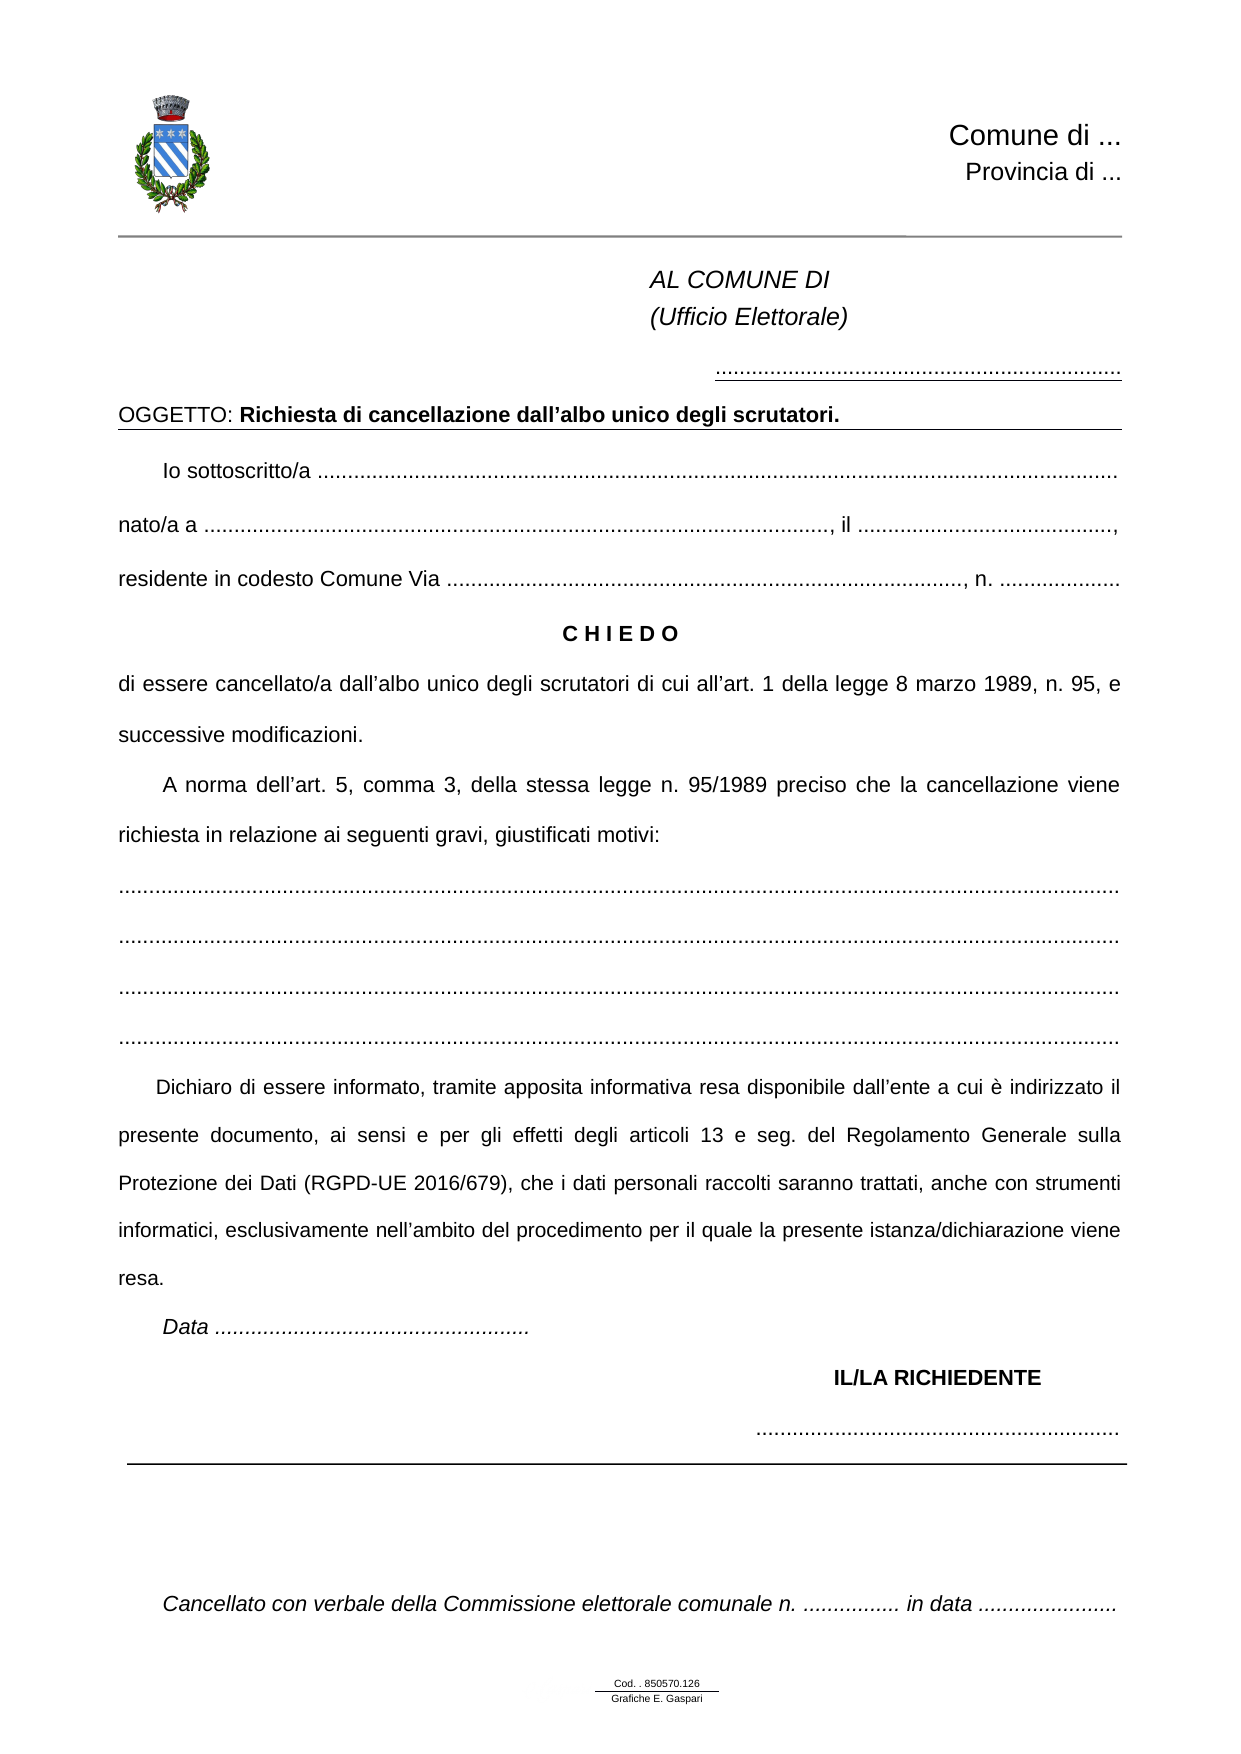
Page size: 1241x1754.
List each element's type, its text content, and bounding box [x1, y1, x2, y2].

text CHIEDO [118, 621, 1122, 646]
text Cancellato con verbale della Commissione elettorale comunale n. ................ in data ....................... [118, 1591, 1122, 1617]
text Comune di ... [224, 118, 1122, 152]
text (Ufficio Elettorale) [118, 302, 1122, 331]
text ..................................................................................................................................................................... [118, 1024, 1122, 1049]
text di essere cancellato/a dall’albo unico degli scrutatori di cui all’art. 1 della legge 8 marzo 1989, n. 95, e successive modificazioni. [118, 671, 1122, 747]
text ................................................................... [715, 351, 1122, 380]
text Io sottoscritto/a .................................................................................................................................... nato/a a ......................................................................................................., il .........................................., residente in codesto Comune Via ....................................................................................., n. .................... [118, 455, 1122, 592]
text Data .................................................... [118, 1314, 1122, 1339]
text IL/LA RICHIEDENTE [709, 1364, 1122, 1390]
text ..................................................................................................................................................................... [118, 974, 1122, 999]
text Provincia di ... [224, 157, 1122, 185]
picture [122, 87, 224, 219]
text A norma dell’art. 5, comma 3, della stessa legge n. 95/1989 preciso che la cancellazione viene richiesta in relazione ai seguenti gravi, giustificati motivi: [118, 772, 1122, 848]
text AL COMUNE DI [118, 265, 1122, 293]
text Dichiaro di essere informato, tramite apposita informativa resa disponibile dall’ente a cui è indirizzato il presente documento, ai sensi e per gli effetti degli articoli 13 e seg. del Regolamento Generale sulla Protezione dei Dati (RGPD-UE 2016/679), che i dati personali raccolti saranno trattati, anche con strumenti informatici, esclusivamente nell’ambito del procedimento per il quale la presente istanza/dichiarazione viene resa. [118, 1074, 1122, 1290]
text OGGETTO: Richiesta di cancellazione dall’albo unico degli scrutatori. [118, 402, 1122, 429]
text ............................................................ [709, 1415, 1122, 1440]
text ..................................................................................................................................................................... [118, 873, 1122, 898]
text ..................................................................................................................................................................... [118, 923, 1122, 948]
